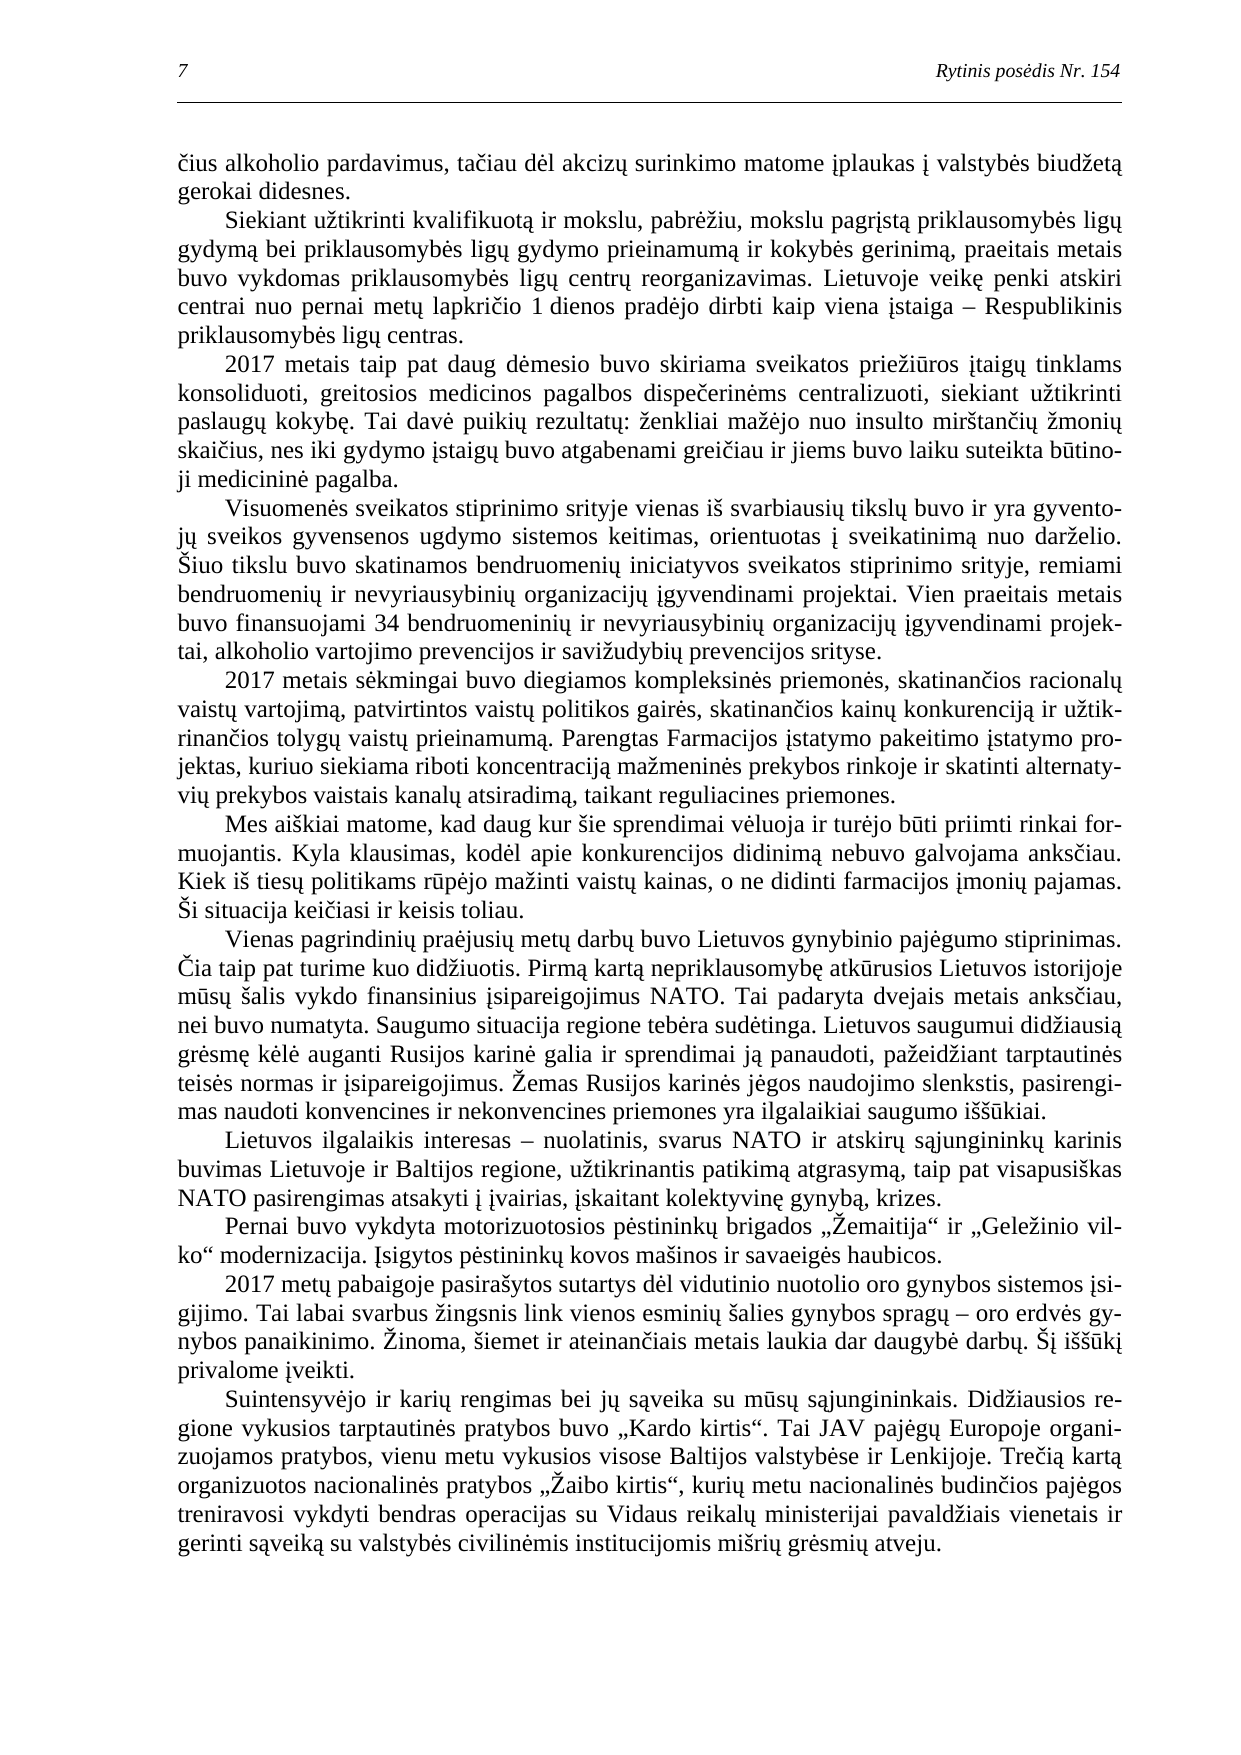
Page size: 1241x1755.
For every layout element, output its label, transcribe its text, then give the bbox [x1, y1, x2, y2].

text Su­in­ten­sy­vė­jo ir ka­rių ren­gi­mas bei jų są­vei­ka su mū­sų są­jun­gi­nin­kais. Di­džiau­sios re­gio­ne vy­ku­sios tarp­tau­ti­nės pra­ty­bos bu­vo „Kar­do kir­tis“. Tai JAV pa­jė­gų Eu­ro­po­je or­ga­ni­zuo­ja­mos pra­ty­bos, vie­nu me­tu vy­ku­sios vi­so­se Bal­ti­jos vals­ty­bė­se ir Len­ki­jo­je. Tre­čią kar­tą or­ga­ni­zuo­tos na­cio­na­li­nės pra­ty­bos „Žai­bo kir­tis“, ku­rių me­tu na­cio­na­li­nės bu­din­čios pa­jė­gos tre­ni­ra­vo­si vyk­dy­ti ben­dras ope­ra­ci­jas su Vi­daus rei­ka­lų mi­nis­te­ri­jai pa­val­džiais vie­ne­tais ir ge­rin­ti są­vei­ką su vals­ty­bės ci­vi­li­nė­mis ins­ti­tu­ci­jo­mis miš­rių grės­mių at­ve­ju. [177, 1384, 1122, 1556]
text 2017 me­tų pa­bai­go­je pa­si­ra­šy­tos su­tar­tys dėl vi­du­ti­nio nuo­to­lio oro gy­ny­bos sis­te­mos įsi­gi­ji­mo. Tai la­bai svar­bus žings­nis link vie­nos es­mi­nių ša­lies gy­ny­bos spra­gų – oro erd­vės gy­ny­bos pa­nai­ki­ni­mo. Ži­no­ma, šie­met ir at­ei­nan­čiais me­tais lau­kia dar dau­gy­bė dar­bų. Šį iš­šū­kį pri­va­lo­me įveik­ti. [177, 1269, 1122, 1384]
text Sie­kiant už­tik­rin­ti kva­li­fi­kuo­tą ir moks­lu, pa­brė­žiu, moks­lu pa­grįs­tą pri­klau­so­my­bės li­gų gy­dy­mą bei pri­klau­so­my­bės li­gų gy­dy­mo pri­ei­na­mu­mą ir ko­ky­bės ge­ri­ni­mą, pra­ei­tais me­tais bu­vo vyk­do­mas pri­klau­so­my­bės li­gų cen­trų re­or­ga­ni­za­vi­mas. Lie­tu­vo­je vei­kę pen­ki at­ski­ri cen­trai nuo per­nai me­tų lap­kri­čio 1 die­nos pra­dė­jo dirb­ti kaip vie­na įstai­ga – Res­pub­li­ki­nis pri­klau­so­my­bės li­gų cen­tras. [177, 205, 1122, 349]
text Mes aiš­kiai ma­to­me, kad daug kur šie spren­di­mai vė­luo­ja ir tu­rė­jo bū­ti pri­im­ti rin­kai for­muo­jan­tis. Ky­la klau­si­mas, ko­dėl apie kon­ku­ren­ci­jos di­di­ni­mą ne­bu­vo gal­vo­ja­ma anks­čiau. Kiek iš tie­sų po­li­ti­kams rū­pė­jo ma­žin­ti vais­tų kai­nas, o ne di­din­ti far­ma­ci­jos įmo­nių pa­ja­mas. Ši si­tu­a­ci­ja kei­čia­si ir kei­sis to­liau. [177, 809, 1122, 924]
text Vie­nas pa­grin­di­nių pra­ėju­sių me­tų dar­bų bu­vo Lie­tu­vos gy­ny­bi­nio pa­jė­gu­mo stip­ri­ni­mas. Čia taip pat tu­ri­me kuo di­džiuo­tis. Pir­mą kar­tą ne­pri­klau­so­my­bę at­kū­ru­sios Lie­tu­vos is­to­ri­jo­je mū­sų ša­lis vyk­do fi­nan­si­nius įsi­pa­rei­go­ji­mus NATO. Tai pa­da­ry­ta dve­jais me­tais anks­čiau, nei bu­vo nu­ma­ty­ta. Sau­gu­mo si­tu­a­ci­ja re­gio­ne te­bė­ra su­dė­tin­ga. Lie­tu­vos sau­gu­mui di­džiau­sią grės­mę kė­lė au­gan­ti Ru­si­jos ka­ri­nė ga­lia ir spren­di­mai ją pa­nau­do­ti, pa­žei­džiant tarp­tau­ti­nės tei­sės nor­mas ir įsi­pa­rei­go­ji­mus. Že­mas Ru­si­jos ka­ri­nės jė­gos nau­do­ji­mo slenks­tis, pa­si­ren­gi­mas nau­do­ti kon­ven­ci­nes ir ne­kon­ven­ci­nes prie­mo­nes yra il­ga­lai­kiai sau­gu­mo iš­šū­kiai. [177, 924, 1122, 1125]
text 2017 me­tais taip pat daug dė­me­sio bu­vo ski­ria­ma svei­ka­tos prie­žiū­ros įtai­gų tin­klams kon­so­li­duo­ti, grei­to­sios me­di­ci­nos pa­gal­bos dis­pe­če­ri­nėms cen­tra­li­zuo­ti, sie­kiant už­tik­rin­ti pa­slau­gų ko­ky­bę. Tai da­vė pui­kių re­zul­ta­tų: žen­kliai ma­žė­jo nuo in­sul­to mirš­tan­čių žmo­nių skai­čius, nes iki gy­dy­mo įstai­gų bu­vo at­ga­be­na­mi grei­čiau ir jiems bu­vo lai­ku su­teik­ta bū­ti­no­ji me­di­ci­ni­nė pa­gal­ba. [177, 349, 1122, 493]
text Vi­suo­me­nės svei­ka­tos stip­ri­ni­mo sri­ty­je vie­nas iš svar­biau­sių tiks­lų bu­vo ir yra gy­ven­to­jų svei­kos gy­ven­se­nos ug­dy­mo sis­te­mos kei­ti­mas, orien­tuo­tas į svei­ka­ti­ni­mą nuo dar­že­lio. Šiuo tiks­lu bu­vo ska­ti­na­mos ben­druo­me­nių ini­cia­ty­vos svei­ka­tos stip­ri­ni­mo sri­ty­je, re­mia­mi ben­druo­me­nių ir ne­vy­riau­sy­bi­nių or­ga­ni­za­ci­jų įgy­ven­di­na­mi pro­jek­tai. Vien pra­ei­tais me­tais bu­vo fi­nan­suo­ja­mi 34 ben­druo­me­ni­nių ir ne­vy­riau­sy­bi­nių or­ga­ni­za­ci­jų įgy­ven­di­na­mi pro­jek­tai, al­ko­ho­lio var­to­ji­mo pre­ven­ci­jos ir sa­vi­žu­dy­bių pre­ven­ci­jos sri­ty­se. [177, 493, 1122, 665]
text 2017 me­tais sėk­min­gai bu­vo die­gia­mos kom­plek­si­nės prie­mo­nės, ska­ti­nan­čios ra­cio­na­lų vais­tų var­to­ji­mą, pa­tvir­tin­tos vais­tų po­li­ti­kos gai­rės, ska­ti­nan­čios kai­nų kon­ku­ren­ci­ją ir už­tik­ri­nan­čios to­ly­gų vais­tų pri­ei­na­mu­mą. Pa­reng­tas Far­ma­ci­jos įsta­ty­mo pa­kei­ti­mo įsta­ty­mo pro­jek­tas, ku­riuo sie­kia­ma ri­bo­ti kon­cen­tra­ci­ją maž­me­ni­nės pre­ky­bos rin­ko­je ir ska­tin­ti al­ter­na­ty­vių pre­ky­bos vais­tais ka­na­lų at­si­ra­di­mą, tai­kant re­gu­lia­ci­nes prie­mo­nes. [177, 665, 1122, 809]
text Lie­tu­vos il­ga­lai­kis in­te­re­sas – nuo­la­ti­nis, sva­rus NATO ir at­ski­rų są­jun­gi­nin­kų ka­ri­nis bu­vi­mas Lie­tu­vo­je ir Bal­ti­jos re­gio­ne, už­tik­ri­nan­tis pa­ti­ki­mą at­gra­sy­mą, taip pat vi­sa­pu­siš­kas NATO pa­si­ren­gi­mas at­sa­ky­ti į įvai­rias, įskai­tant ko­lek­ty­vi­nę gy­ny­bą, kri­zes. [177, 1125, 1122, 1211]
text Per­nai bu­vo vyk­dy­ta mo­to­ri­zuo­to­sios pės­ti­nin­kų bri­ga­dos „Že­mai­ti­ja“ ir „Ge­le­ži­nio vil­ko“ mo­der­ni­za­ci­ja. Įsi­gy­tos pės­ti­nin­kų ko­vos ma­ši­nos ir sa­va­ei­gės hau­bi­cos. [177, 1211, 1122, 1269]
text čius al­ko­ho­lio par­da­vi­mus, ta­čiau dėl ak­ci­zų su­rin­ki­mo ma­to­me įplau­kas į vals­ty­bės biu­dže­tą ge­ro­kai di­des­nes. [177, 148, 1122, 205]
